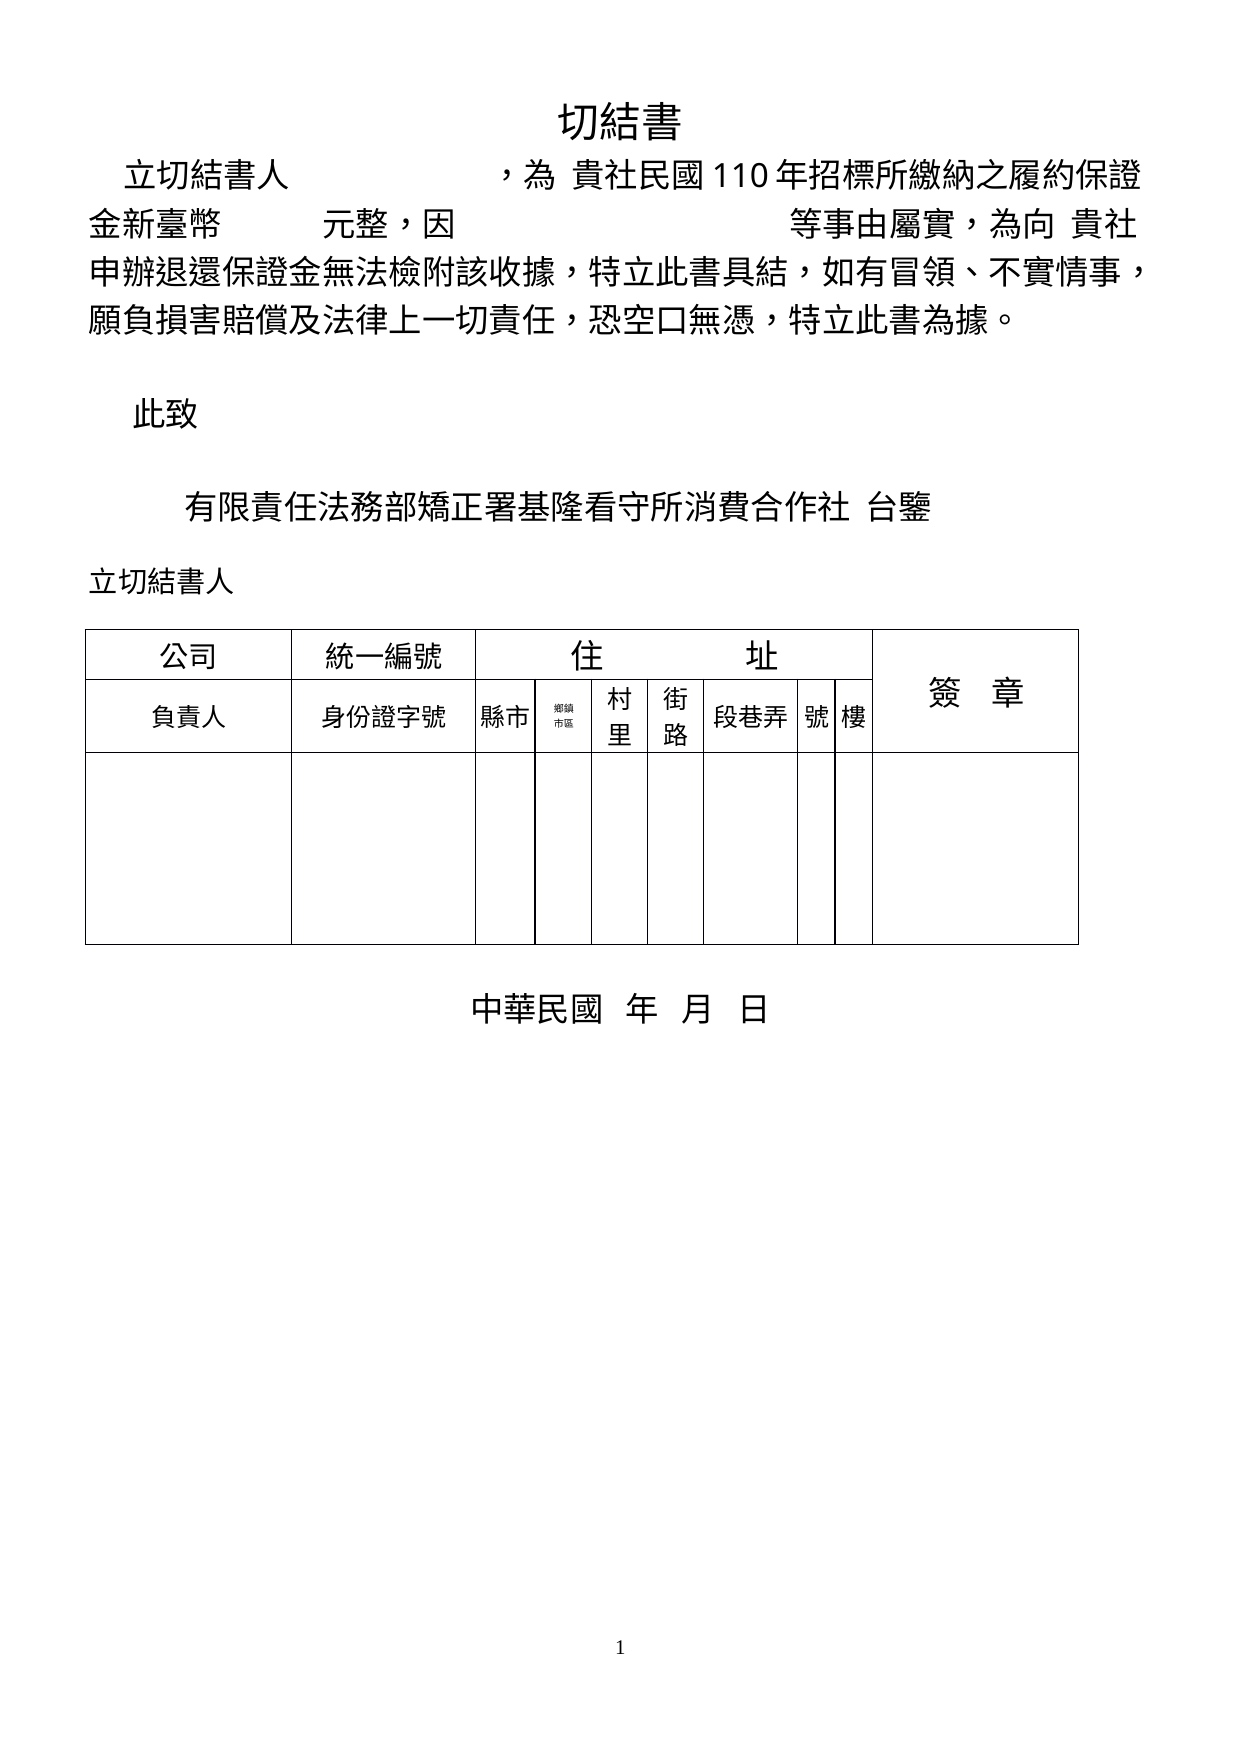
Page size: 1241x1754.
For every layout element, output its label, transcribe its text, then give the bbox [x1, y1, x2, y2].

table_cell [292, 753, 475, 943]
table_header 簽 章 [873, 630, 1078, 752]
table_cell [704, 753, 797, 943]
table_cell 身份證字號 [292, 680, 475, 752]
table_header 統一編號 [292, 630, 475, 678]
text 立切結書人 ，為 貴社民國110年招標所繳納之履約保證金新臺幣 元整，因 等事由屬實，為向 貴社申辦退還保證金無法檢附該收據，特立此書具結，如有冒領、不實情事，願負損害賠償及法律上一切責任，恐空口無憑，特立此書為據。 [89, 149, 1152, 342]
table_cell [536, 753, 591, 943]
table_cell [592, 753, 647, 943]
table_header 住 址 [476, 630, 872, 678]
text 此致 [89, 387, 1152, 436]
table_cell 號 [798, 680, 834, 752]
table_cell 縣市 [476, 680, 534, 752]
text 立切結書人 [89, 558, 1152, 600]
table_cell [648, 753, 703, 943]
table_cell 街路 [648, 680, 703, 752]
table_cell 段巷弄 [704, 680, 797, 752]
table_cell [798, 753, 834, 943]
table_cell 村里 [592, 680, 647, 752]
table_cell [86, 753, 291, 943]
table_cell 樓 [836, 680, 872, 752]
table_cell [836, 753, 872, 943]
text 中華民國 年 月 日 [89, 983, 1152, 1031]
table_cell 鄉鎮市區 [536, 680, 591, 752]
table_cell [873, 753, 1078, 943]
table_cell 負責人 [86, 680, 291, 752]
text 切結書 [89, 89, 1152, 149]
text 有限責任法務部矯正署基隆看守所消費合作社 台鑒 [89, 481, 1152, 529]
table_cell [476, 753, 534, 943]
table_header 公司 [86, 630, 291, 678]
